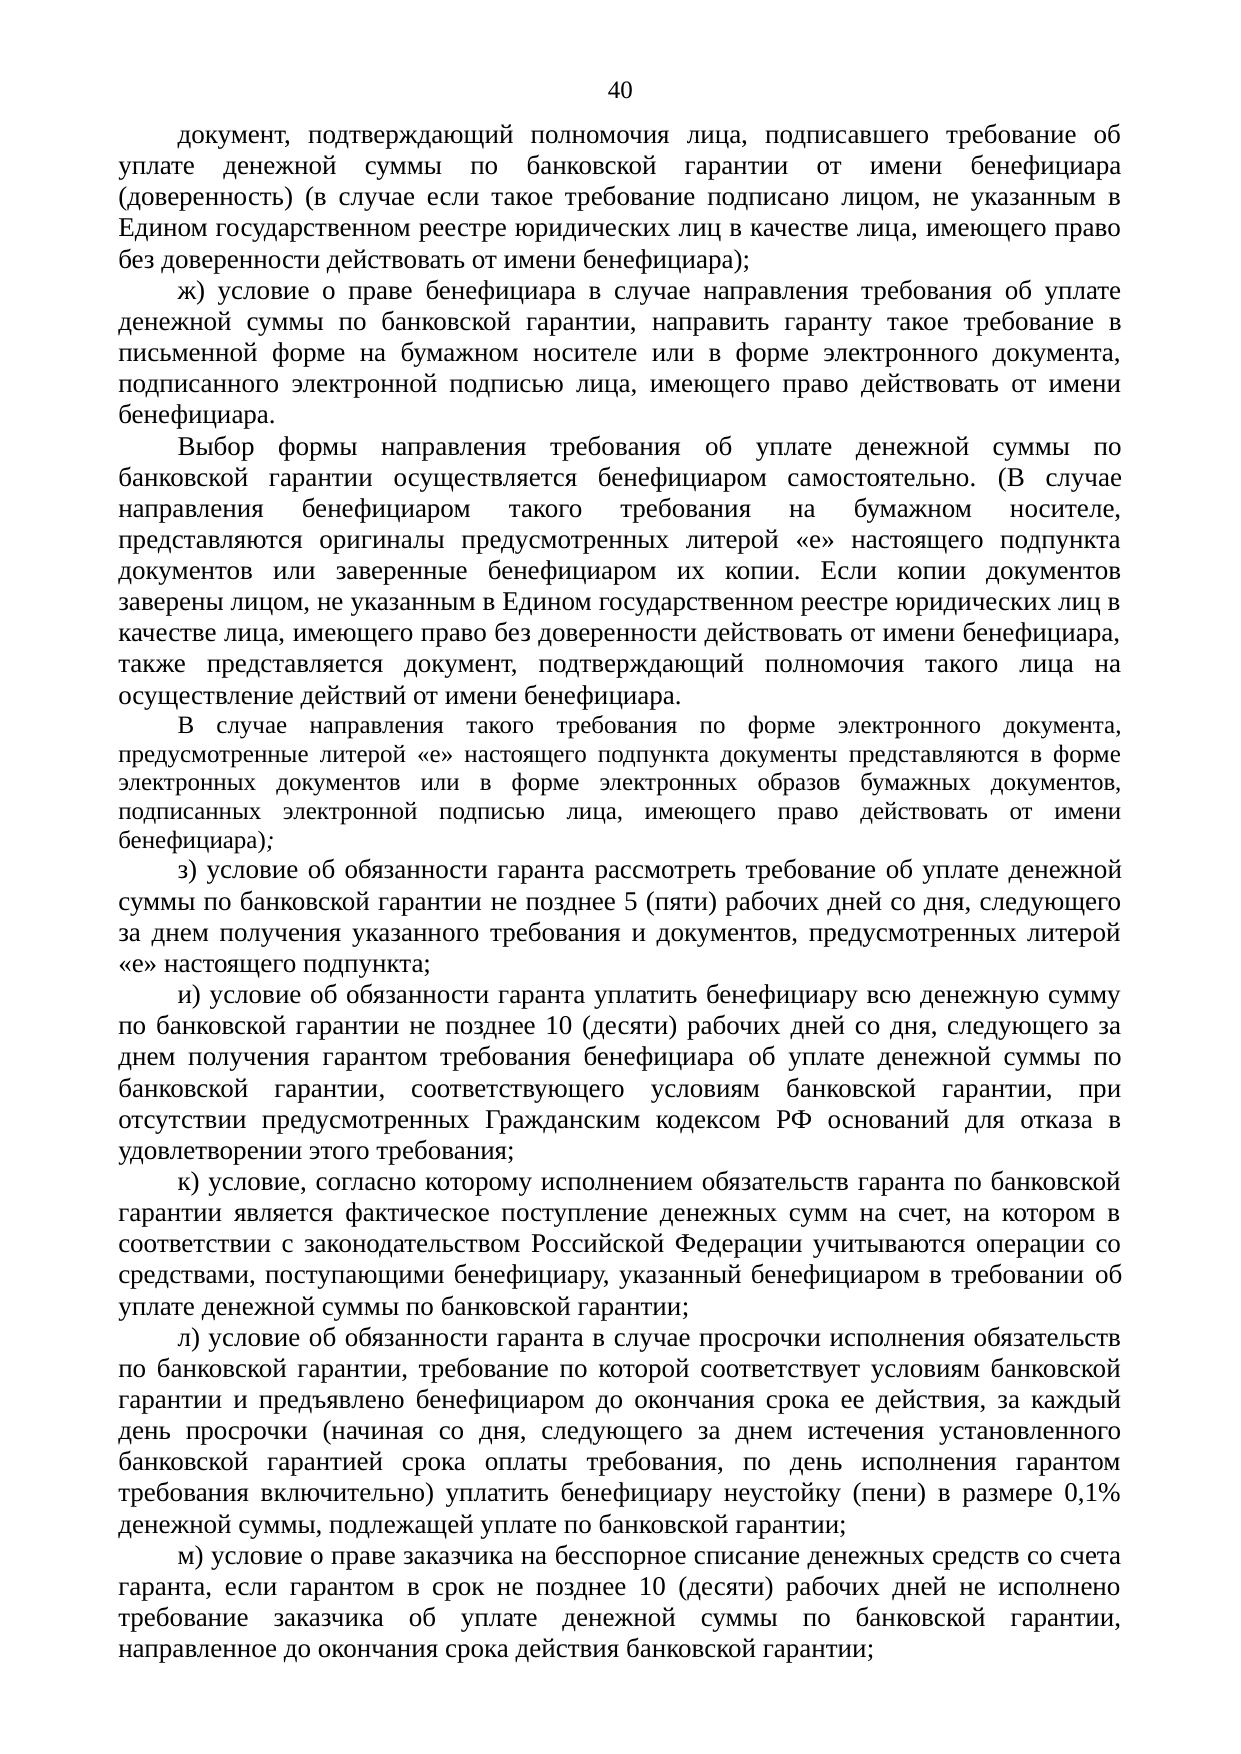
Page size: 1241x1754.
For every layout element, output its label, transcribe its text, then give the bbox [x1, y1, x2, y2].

text з) условие об обязанности гаранта рассмотреть требование об уплате денежной суммы по банковской гарантии не позднее 5 (пяти) рабочих дней со дня, следующего за днем получения указанного требования и документов, предусмотренных литерой «е» настоящего подпункта; [118, 854, 1122, 978]
text документ, подтверждающий полномочия лица, подписавшего требование об уплате денежной суммы по банковской гарантии от имени бенефициара (доверенность) (в случае если такое требование подписано лицом, не указанным в Едином государственном реестре юридических лиц в качестве лица, имеющего право без доверенности действовать от имени бенефициара); [118, 118, 1122, 274]
text м) условие о праве заказчика на бесспорное списание денежных средств со счета гаранта, если гарантом в срок не позднее 10 (десяти) рабочих дней не исполнено требование заказчика об уплате денежной суммы по банковской гарантии, направленное до окончания срока действия банковской гарантии; [118, 1539, 1122, 1663]
text ж) условие о праве бенефициара в случае направления требования об уплате денежной суммы по банковской гарантии, направить гаранту такое требование в письменной форме на бумажном носителе или в форме электронного документа, подписанного электронной подписью лица, имеющего право действовать от имени бенефициара. [118, 274, 1122, 429]
text В случае направления такого требования по форме электронного документа, предусмотренные литерой «е» настоящего подпункта документы представляются в форме электронных документов или в форме электронных образов бумажных документов, подписанных электронной подписью лица, имеющего право действовать от имени бенефициара); [118, 710, 1122, 854]
text Выбор формы направления требования об уплате денежной суммы по банковской гарантии осуществляется бенефициаром самостоятельно. (В случае направления бенефициаром такого требования на бумажном носителе, представляются оригиналы предусмотренных литерой «е» настоящего подпункта документов или заверенные бенефициаром их копии. Если копии документов заверены лицом, не указанным в Едином государственном реестре юридических лиц в качестве лица, имеющего право без доверенности действовать от имени бенефициара, также представляется документ, подтверждающий полномочия такого лица на осуществление действий от имени бенефициара. [118, 429, 1122, 710]
text к) условие, согласно которому исполнением обязательств гаранта по банковской гарантии является фактическое поступление денежных сумм на счет, на котором в соответствии с законодательством Российской Федерации учитываются операции со средствами, поступающими бенефициару, указанный бенефициаром в требовании об уплате денежной суммы по банковской гарантии; [118, 1165, 1122, 1321]
text и) условие об обязанности гаранта уплатить бенефициару всю денежную сумму по банковской гарантии не позднее 10 (десяти) рабочих дней со дня, следующего за днем получения гарантом требования бенефициара об уплате денежной суммы по банковской гарантии, соответствующего условиям банковской гарантии, при отсутствии предусмотренных Гражданским кодексом РФ оснований для отказа в удовлетворении этого требования; [118, 978, 1122, 1165]
text л) условие об обязанности гаранта в случае просрочки исполнения обязательств по банковской гарантии, требование по которой соответствует условиям банковской гарантии и предъявлено бенефициаром до окончания срока ее действия, за каждый день просрочки (начиная со дня, следующего за днем истечения установленного банковской гарантией срока оплаты требования, по день исполнения гарантом требования включительно) уплатить бенефициару неустойку (пени) в размере 0,1% денежной суммы, подлежащей уплате по банковской гарантии; [118, 1321, 1122, 1539]
